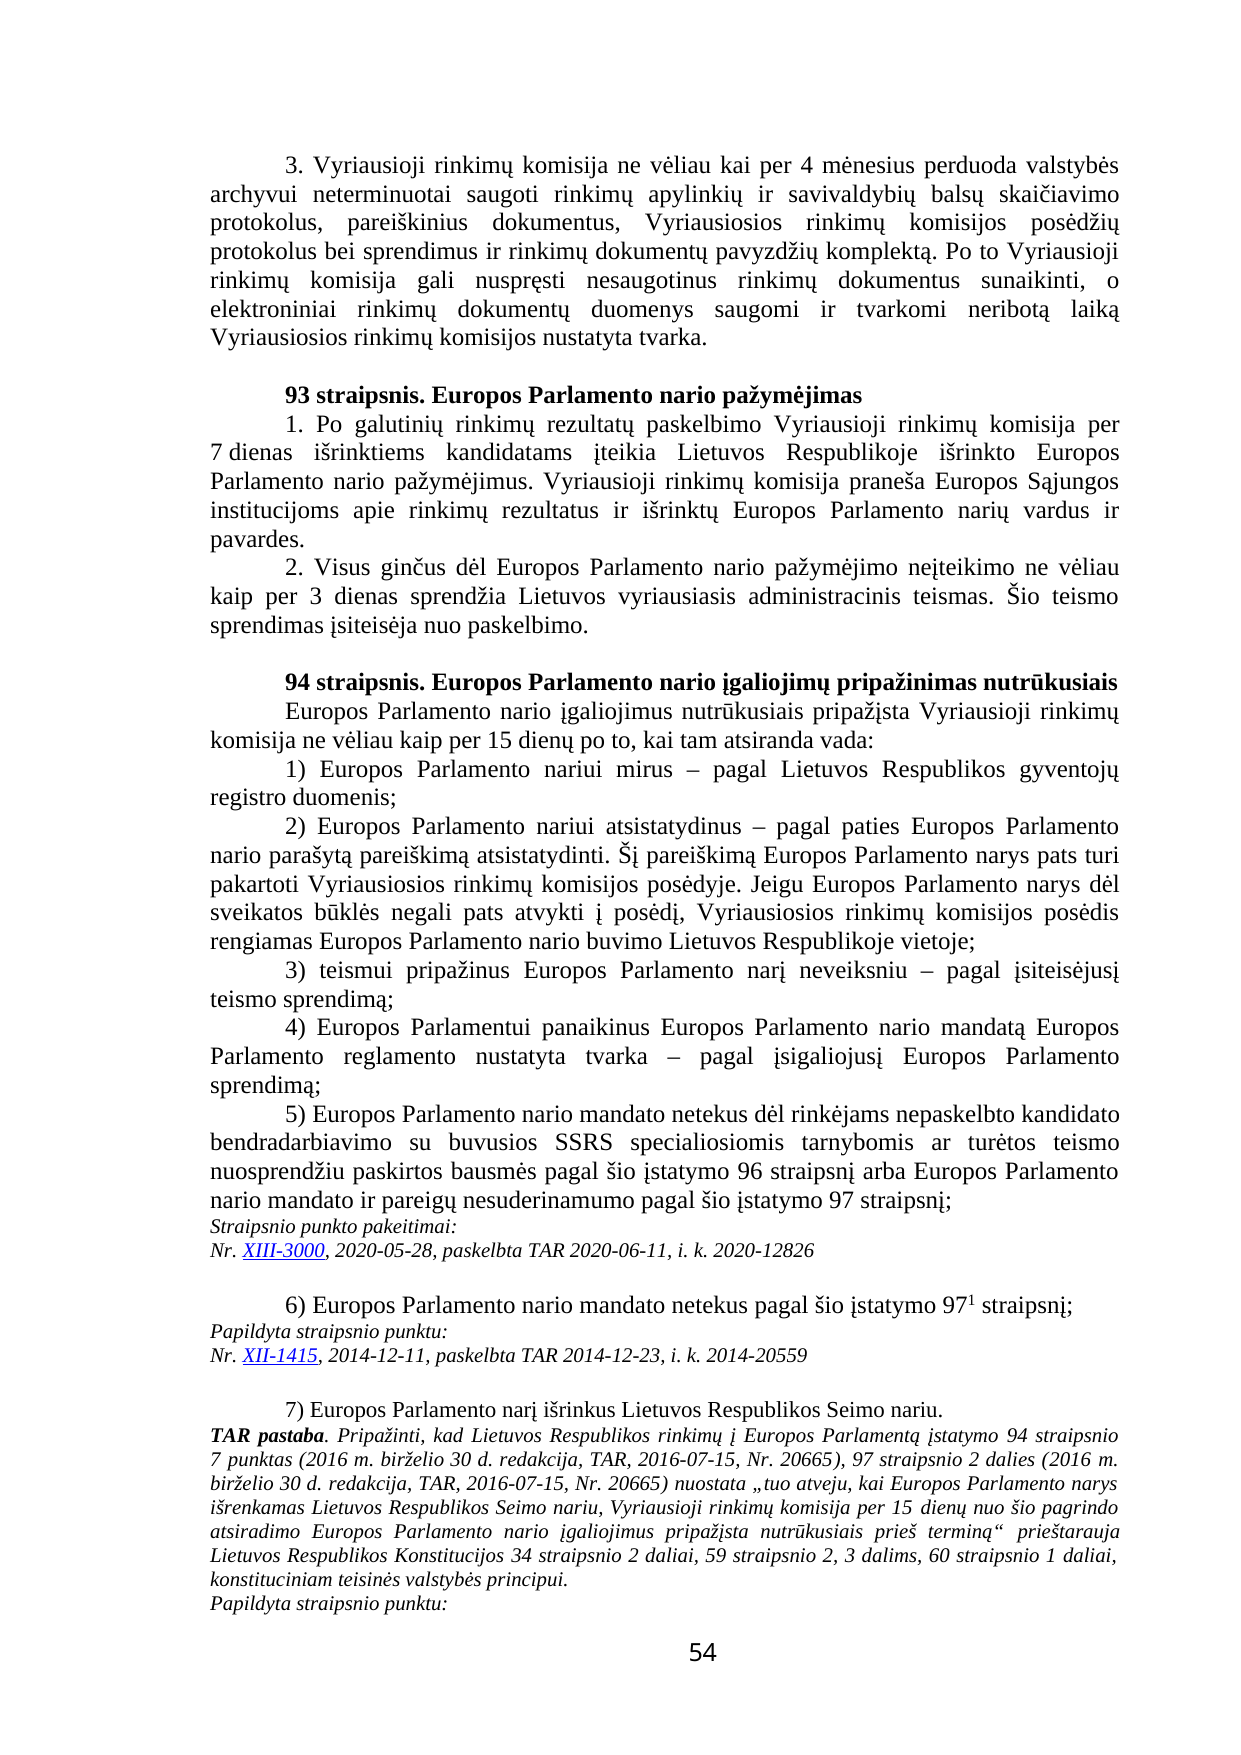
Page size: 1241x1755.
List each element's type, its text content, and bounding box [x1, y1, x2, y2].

text 94 straipsnis. Europos Parlamento nario įgaliojimų pripažinimas nutrūkusiais [210, 667, 1120, 696]
text 5) Europos Parlamento nario mandato netekus dėl rinkėjams nepaskelbto kandidato bendradarbiavimo su buvusios SSRS specialiosiomis tarnybomis ar turėtos teismo nuosprendžiu paskirtos bausmės pagal šio įstatymo 96 straipsnį arba Europos Parlamento nario mandato ir pareigų nesuderinamumo pagal šio įstatymo 97 straipsnį; [210, 1099, 1120, 1214]
text 3) teismui pripažinus Europos Parlamento narį neveiksniu – pagal įsiteisėjusį teismo sprendimą; [210, 955, 1120, 1012]
text Papildyta straipsnio punktu: [210, 1591, 1120, 1615]
text Nr. XII-1415, 2014-12-11, paskelbta TAR 2014-12-23, i. k. 2014-20559 [210, 1343, 1120, 1367]
text Nr. XIII-3000, 2020-05-28, paskelbta TAR 2020-06-11, i. k. 2020-12826 [210, 1238, 1120, 1262]
text 1) Europos Parlamento nariui mirus – pagal Lietuvos Respublikos gyventojų registro duomenis; [210, 754, 1120, 811]
text 93 straipsnis. Europos Parlamento nario pažymėjimas [210, 380, 1120, 409]
text Straipsnio punkto pakeitimai: [210, 1214, 1120, 1238]
text 1. Po galutinių rinkimų rezultatų paskelbimo Vyriausioji rinkimų komisija per 7 dienas išrinktiems kandidatams įteikia Lietuvos Respublikoje išrinkto Europos Parlamento nario pažymėjimus. Vyriausioji rinkimų komisija praneša Europos Sąjungos institucijoms apie rinkimų rezultatus ir išrinktų Europos Parlamento narių vardus ir pavardes. [210, 409, 1120, 552]
text 6) Europos Parlamento nario mandato netekus pagal šio įstatymo 971 straipsnį; [210, 1291, 1120, 1319]
text 4) Europos Parlamentui panaikinus Europos Parlamento nario mandatą Europos Parlamento reglamento nustatyta tvarka – pagal įsigaliojusį Europos Parlamento sprendimą; [210, 1012, 1120, 1099]
text 2) Europos Parlamento nariui atsistatydinus – pagal paties Europos Parlamento nario parašytą pareiškimą atsistatydinti. Šį pareiškimą Europos Parlamento narys pats turi pakartoti Vyriausiosios rinkimų komisijos posėdyje. Jeigu Europos Parlamento narys dėl sveikatos būklės negali pats atvykti į posėdį, Vyriausiosios rinkimų komisijos posėdis rengiamas Europos Parlamento nario buvimo Lietuvos Respublikoje vietoje; [210, 811, 1120, 955]
text 7) Europos Parlamento narį išrinkus Lietuvos Respublikos Seimo nariu. [210, 1396, 1120, 1423]
text Europos Parlamento nario įgaliojimus nutrūkusiais pripažįsta Vyriausioji rinkimų komisija ne vėliau kaip per 15 dienų po to, kai tam atsiranda vada: [210, 696, 1120, 754]
text 3. Vyriausioji rinkimų komisija ne vėliau kai per 4 mėnesius perduoda valstybės archyvui neterminuotai saugoti rinkimų apylinkių ir savivaldybių balsų skaičiavimo protokolus, pareiškinius dokumentus, Vyriausiosios rinkimų komisijos posėdžių protokolus bei sprendimus ir rinkimų dokumentų pavyzdžių komplektą. Po to Vyriausioji rinkimų komisija gali nuspręsti nesaugotinus rinkimų dokumentus sunaikinti, o elektroniniai rinkimų dokumentų duomenys saugomi ir tvarkomi neribotą laiką Vyriausiosios rinkimų komisijos nustatyta tvarka. [210, 150, 1120, 351]
text TAR pastaba. Pripažinti, kad Lietuvos Respublikos rinkimų į Europos Parlamentą įstatymo 94 straipsnio 7 punktas (2016 m. birželio 30 d. redakcija, TAR, 2016-07-15, Nr. 20665), 97 straipsnio 2 dalies (2016 m. birželio 30 d. redakcija, TAR, 2016-07-15, Nr. 20665) nuostata „tuo atveju, kai Europos Parlamento narys išrenkamas Lietuvos Respublikos Seimo nariu, Vyriausioji rinkimų komisija per 15 dienų nuo šio pagrindo atsiradimo Europos Parlamento nario įgaliojimus pripažįsta nutrūkusiais prieš terminą“ prieštarauja Lietuvos Respublikos Konstitucijos 34 straipsnio 2 daliai, 59 straipsnio 2, 3 dalims, 60 straipsnio 1 daliai, konstituciniam teisinės valstybės principui. [210, 1423, 1120, 1591]
text Papildyta straipsnio punktu: [210, 1319, 1120, 1343]
text 2. Visus ginčus dėl Europos Parlamento nario pažymėjimo neįteikimo ne vėliau kaip per 3 dienas sprendžia Lietuvos vyriausiasis administracinis teismas. Šio teismo sprendimas įsiteisėja nuo paskelbimo. [210, 552, 1120, 639]
